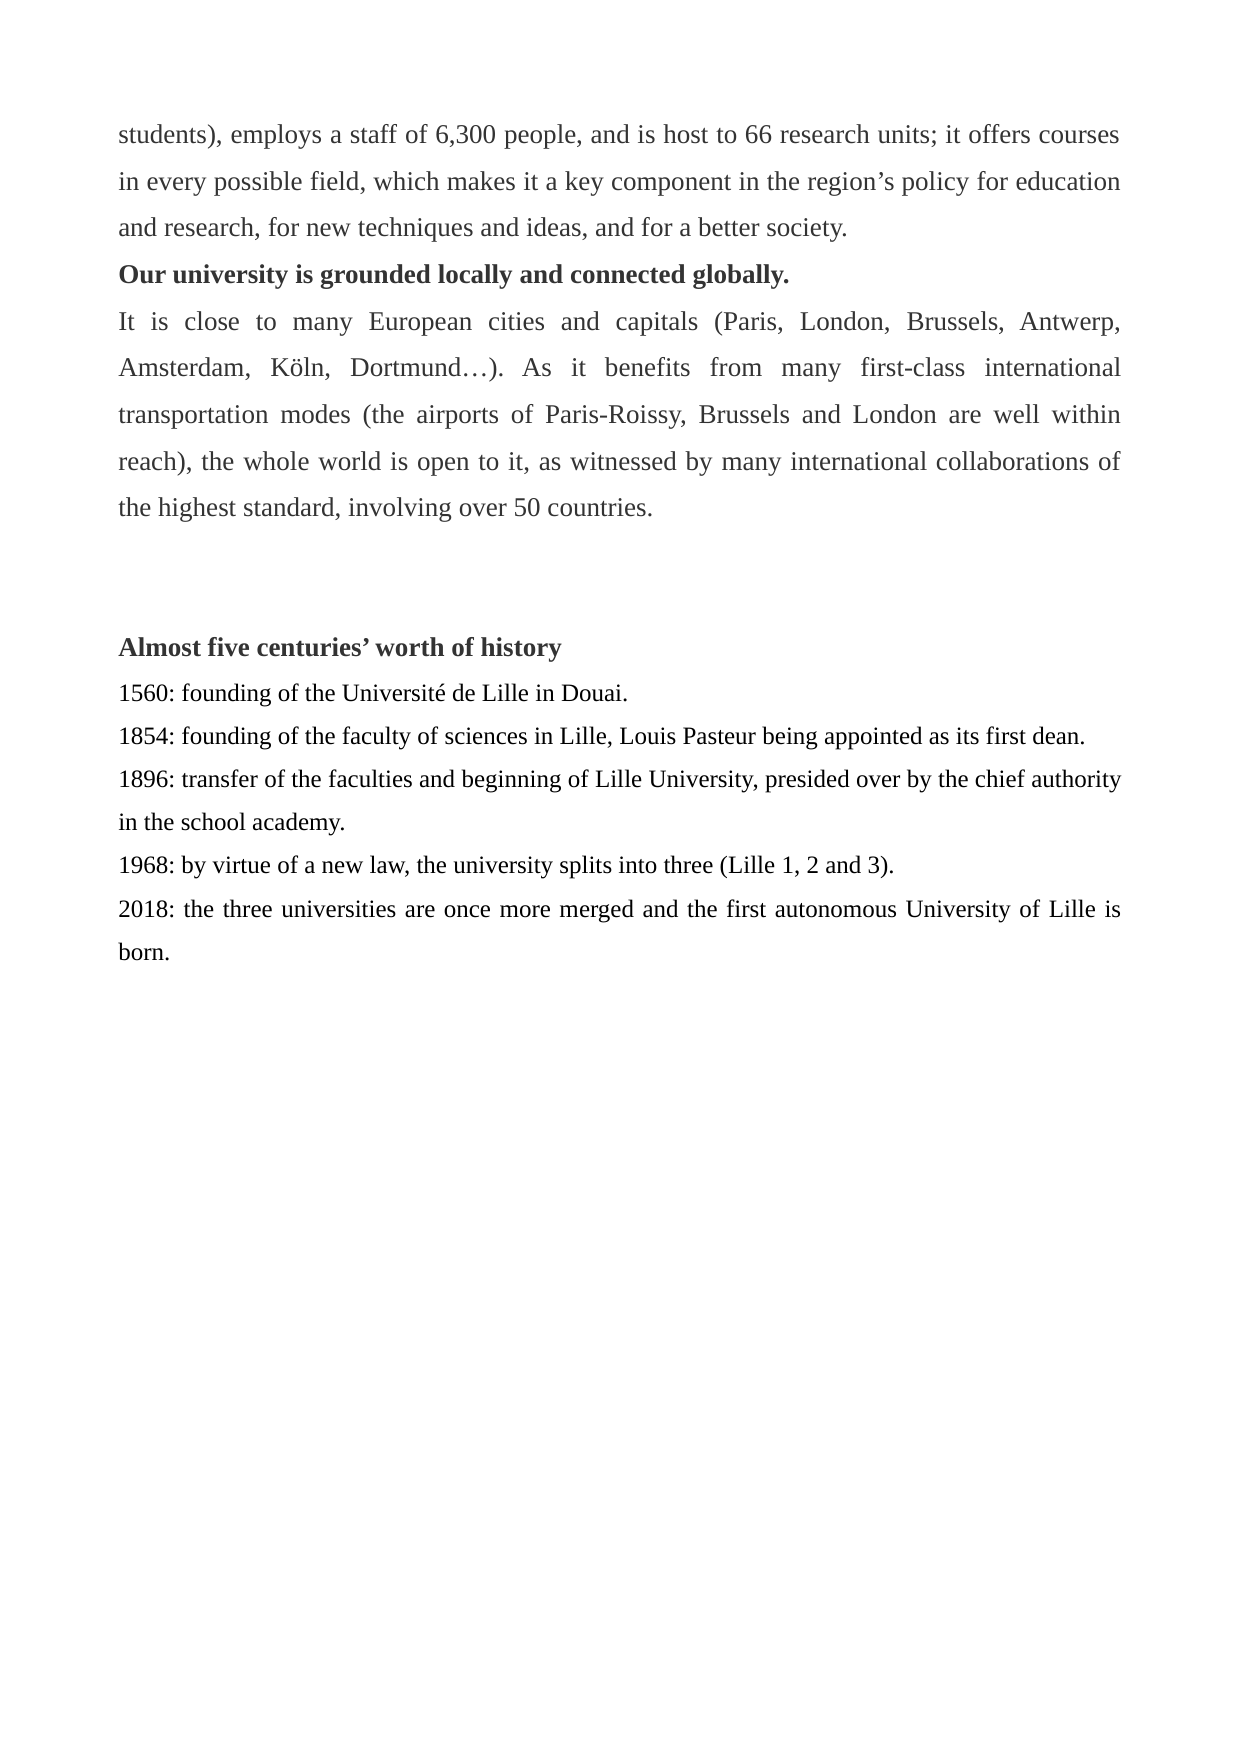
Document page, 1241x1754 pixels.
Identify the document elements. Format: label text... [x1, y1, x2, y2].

text 2018: the three universities are once more merged and the first autonomous University of Lille is born. [118, 894, 1122, 966]
text It is close to many European cities and capitals (Paris, London, Brussels, Antwerp, Amsterdam, Köln, Dortmund…). As it benefits from many first-class international transportation modes (the airports of Paris-Roissy, Brussels and London are well within reach), the whole world is open to it, as witnessed by many international collaborations of the highest standard, involving over 50 countries. [118, 305, 1122, 523]
text 1968: by virtue of a new law, the university splits into three (Lille 1, 2 and 3). [118, 851, 1122, 879]
text 1854: founding of the faculty of sciences in Lille, Louis Pasteur being appointed as its first dean. [118, 721, 1122, 750]
text 1560: founding of the Université de Lille in Douai. [118, 678, 1122, 707]
text Almost five centuries’ worth of history [118, 631, 1122, 663]
text students), employs a staff of 6,300 people, and is host to 66 research units; it offers courses in every possible field, which makes it a key component in the region’s policy for education and research, for new techniques and ideas, and for a better society. [118, 118, 1122, 243]
text 1896: transfer of the faculties and beginning of Lille University, presided over by the chief authority in the school academy. [118, 764, 1122, 836]
text Our university is grounded locally and connected globally. [118, 258, 1122, 289]
